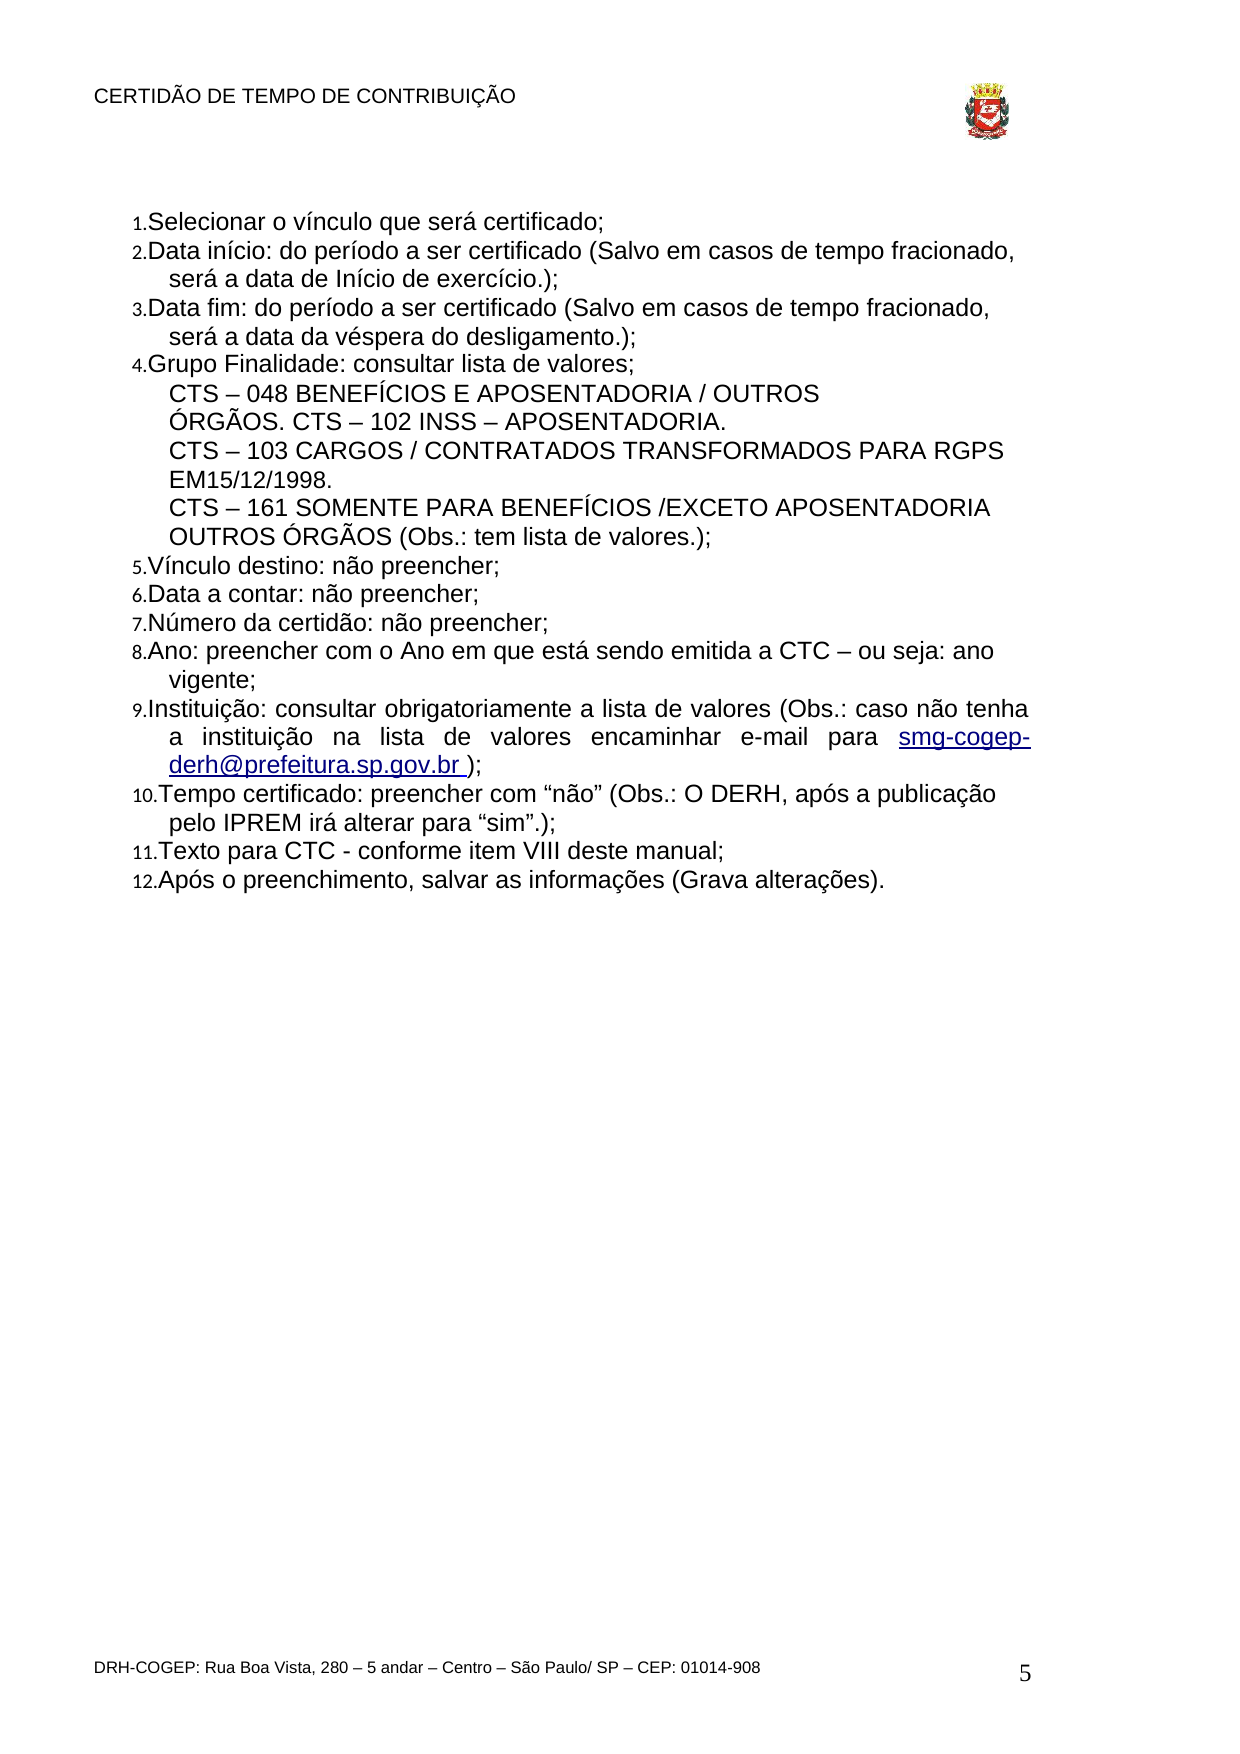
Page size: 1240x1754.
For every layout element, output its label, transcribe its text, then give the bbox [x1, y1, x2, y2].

list Data fim: do período a ser certificado (Salvo em casos de tempo fracionado, será a data da véspera do desligamento.); [132, 294, 1030, 350]
text EM15/12/1998. [169, 464, 1089, 493]
text [1009, 83, 1089, 107]
list Data a contar: não preencher; [132, 579, 1089, 608]
text CTS – 161 SOMENTE PARA BENEFÍCIOS /EXCETO APOSENTADORIA OUTROS ÓRGÃOS (Obs.: tem lista de valores.); [169, 495, 1030, 550]
text CERTIDÃO DE TEMPO DE CONTRIBUIÇÃO [94, 83, 965, 107]
list Texto para CTC - conforme item VIII deste manual; [132, 837, 1089, 865]
list Número da certidão: não preencher; [132, 608, 1089, 637]
list Ano: preencher com o Ano em que está sendo emitida a CTC – ou seja: ano vigente; [132, 638, 1030, 693]
table_header DRH-COGEP: Rua Boa Vista, 280 – 5 andar – Centro – São Paulo/ SP – CEP: 01014-908 [94, 1658, 889, 1677]
table_cell [94, 1677, 889, 1687]
list Instituição: consultar obrigatoriamente a lista de valores (Obs.: caso não tenha a instituição na lista de valores encaminhar e-mail para smg-cogep-derh@prefeitura.sp.gov.br ); [132, 695, 1030, 779]
list Data início: do período a ser certificado (Salvo em casos de tempo fracionado, será a data de Início de exercício.); [132, 237, 1030, 293]
list Vínculo destino: não preencher; [132, 551, 1089, 579]
list Tempo certificado: preencher com “não” (Obs.: O DERH, após a publicação pelo IPREM irá alterar para “sim”.); [132, 780, 1030, 837]
text CTS – 048 BENEFÍCIOS E APOSENTADORIA / OUTROS ÓRGÃOS. CTS – 102 INSS – APOSENTADORIA. [169, 380, 943, 436]
list Após o preenchimento, salvar as informações (Grava alterações). [132, 865, 1089, 894]
list Selecionar o vínculo que será certificado; [132, 207, 1089, 236]
text CTS – 103 CARGOS / CONTRATADOS TRANSFORMADOS PARA RGPS [169, 436, 1089, 464]
list Grupo Finalidade: consultar lista de valores; [132, 350, 1089, 378]
table_header 5 [890, 1658, 1031, 1687]
